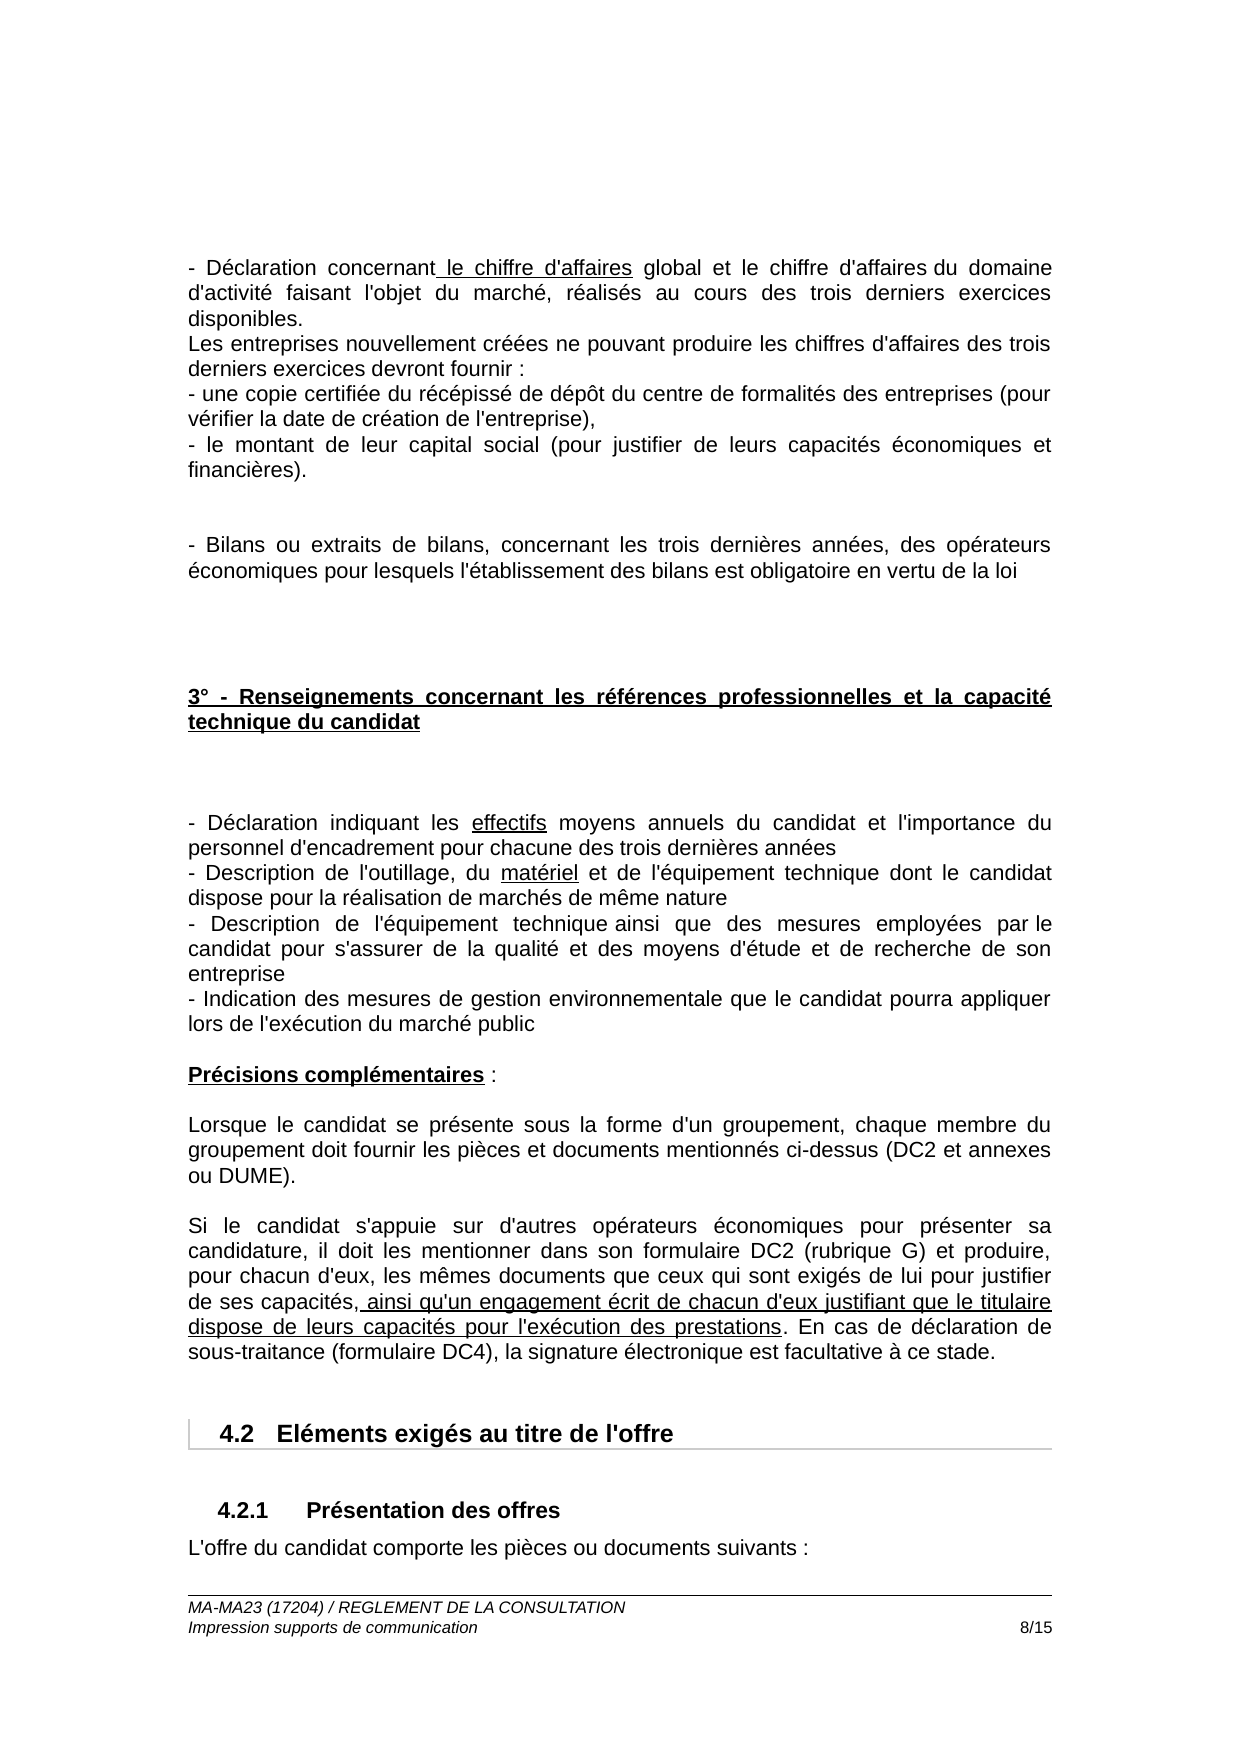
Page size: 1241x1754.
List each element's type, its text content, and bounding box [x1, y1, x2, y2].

text - Description de l'outillage, du matériel et de l'équipement technique dont le candidat dispose pour la réalisation de marchés de même nature [188, 860, 1052, 910]
text - Déclaration concernant le chiffre d'affaires global et le chiffre d'affaires du domaine d'activité faisant l'objet du marché, réalisés au cours des trois derniers exercices disponibles. [188, 255, 1052, 331]
text Si le candidat s'appuie sur d'autres opérateurs économiques pour présenter sa candidature, il doit les mentionner dans son formulaire DC2 (rubrique G) et produire, pour chacun d'eux, les mêmes documents que ceux qui sont exigés de lui pour justifier de ses capacités, ainsi qu'un engagement écrit de chacun d'eux justifiant que le titulaire dispose de leurs capacités pour l'exécution des prestations. En cas de déclaration de sous-traitance (formulaire DC4), la signature électronique est facultative à ce stade. [188, 1213, 1052, 1364]
text Les entreprises nouvellement créées ne pouvant produire les chiffres d'affaires des trois derniers exercices devront fournir : [188, 331, 1052, 381]
text - le montant de leur capital social (pour justifier de leurs capacités économiques et financières). [188, 431, 1052, 482]
text - Bilans ou extraits de bilans, concernant les trois dernières années, des opérateurs économiques pour lesquels l'établissement des bilans est obligatoire en vertu de la loi [188, 532, 1052, 583]
text - Déclaration indiquant les effectifs moyens annuels du candidat et l'importance du personnel d'encadrement pour chacune des trois dernières années [188, 809, 1052, 860]
subtitle Présentation des offres [188, 1497, 1052, 1523]
subtitle Eléments exigés au titre de l'offre [190, 1419, 1052, 1448]
text - Indication des mesures de gestion environnementale que le candidat pourra appliquer lors de l'exécution du marché public [188, 986, 1052, 1036]
text - une copie certifiée du récépissé de dépôt du centre de formalités des entreprises (pour vérifier la date de création de l'entreprise), [188, 381, 1052, 431]
text Précisions complémentaires : [188, 1062, 1052, 1087]
text technique du candidat [188, 707, 1052, 734]
text - Description de l'équipement technique ainsi que des mesures employées par le candidat pour s'assurer de la qualité et des moyens d'étude et de recherche de son entreprise [188, 910, 1052, 986]
text L'offre du candidat comporte les pièces ou documents suivants : [188, 1535, 1052, 1560]
text Lorsque le candidat se présente sous la forme d'un groupement, chaque membre du groupement doit fournir les pièces et documents mentionnés ci-dessus (DC2 et annexes ou DUME). [188, 1112, 1052, 1188]
text 3° - Renseignements concernant les références professionnelles et la capacité [188, 683, 1052, 705]
